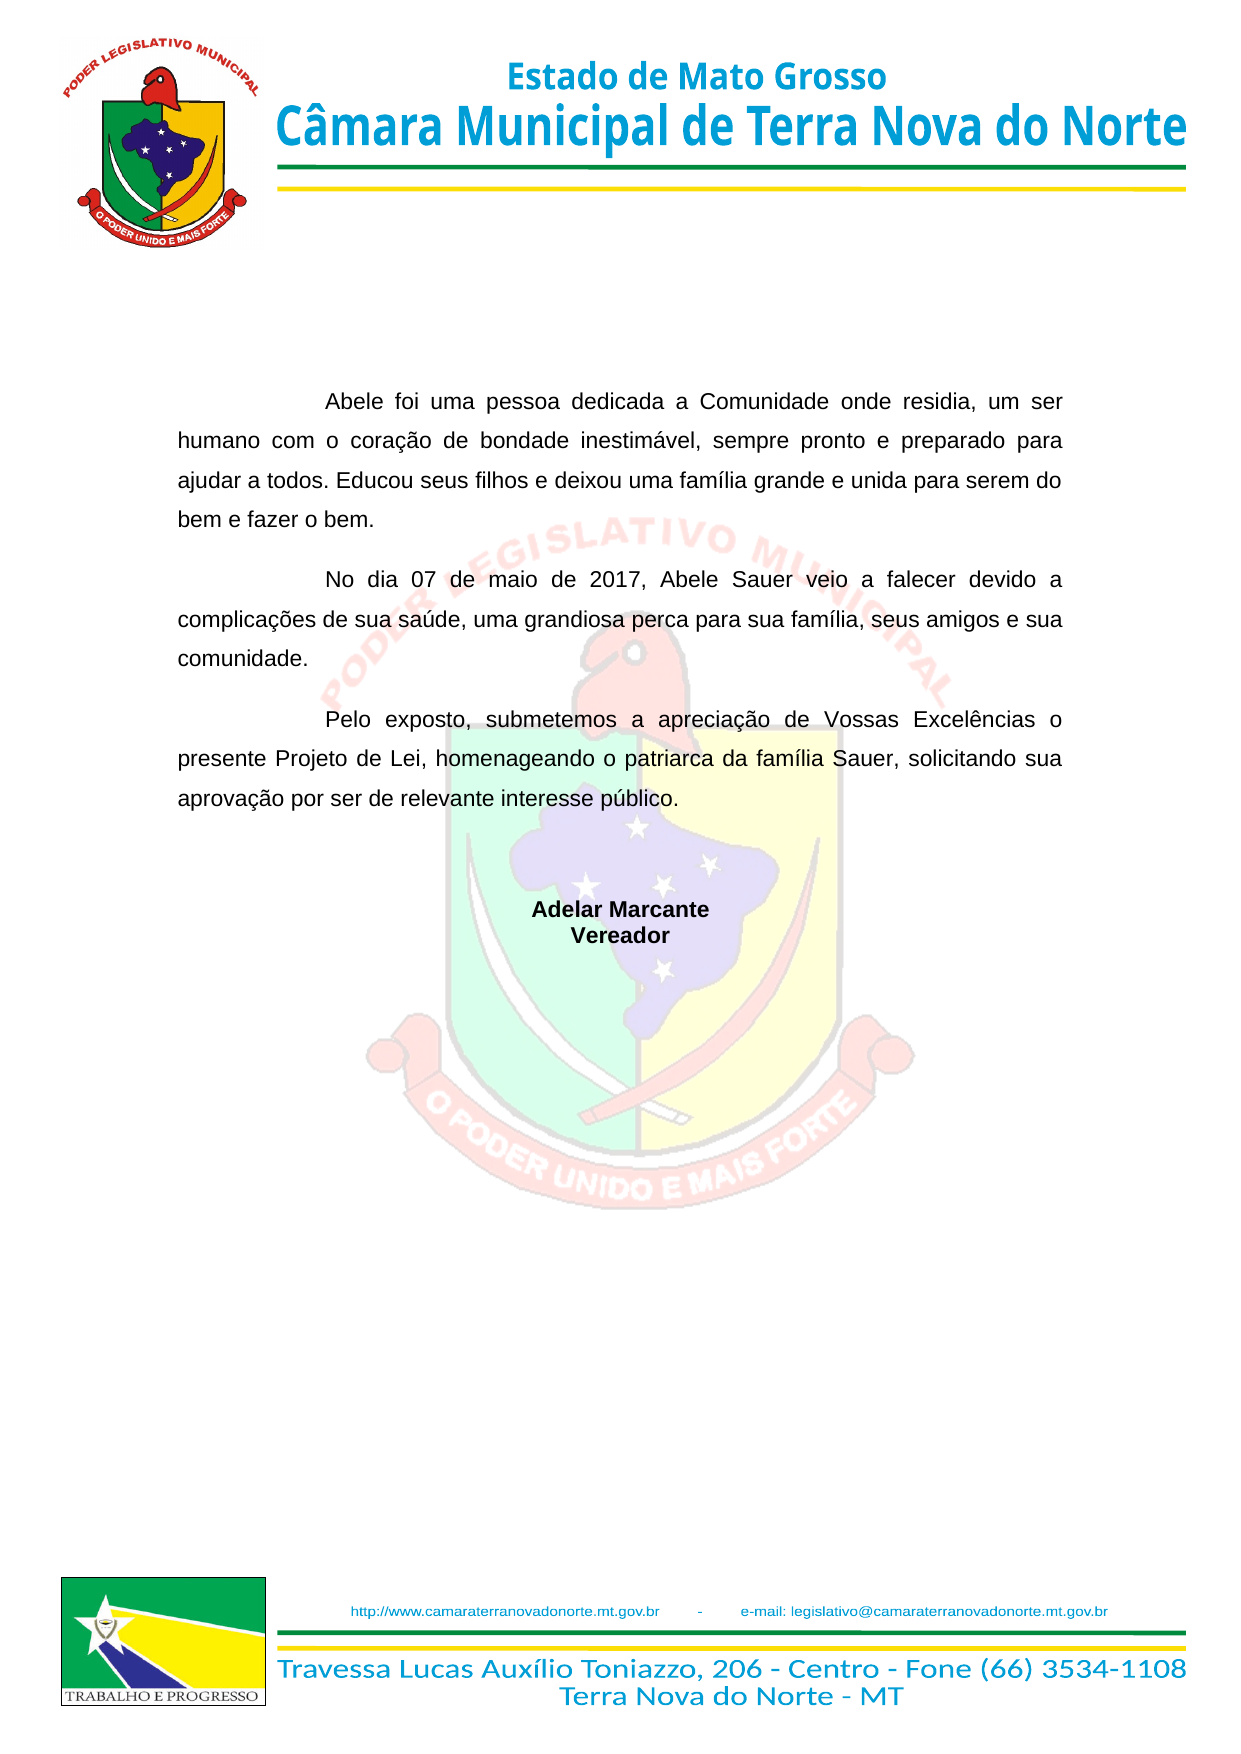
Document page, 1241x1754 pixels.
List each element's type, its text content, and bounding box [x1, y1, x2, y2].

subtitle Adelar Marcante [971, 896, 1063, 922]
text Pelo exposto, submetemos a apreciação de Vossas Excelências o presente Projeto de Lei, homenageando o patriarca da família Sauer, solicitando sua aprovação por ser de relevante interesse público. [177, 706, 307, 811]
text Abele foi uma pessoa dedicada a Comunidade onde residia, um ser humano com o coração de bondade inestimável, sempre pronto e preparado para ajudar a todos. Educou seus filhos e deixou uma família grande e unida para serem do bem e fazer o bem. [177, 388, 1063, 532]
picture [862, 1606, 872, 1611]
text No dia 07 de maio de 2017, Abele Sauer veio a falecer devido a complicações de sua saúde, uma grandiosa perca para sua família, seus amigos e sua comunidade. [177, 566, 307, 672]
picture [834, 1606, 841, 1614]
text No dia 07 de maio de 2017, Abele Sauer veio a falecer devido a complicações de sua saúde, uma grandiosa perca para sua família, seus amigos e sua comunidade. [971, 566, 1063, 672]
picture [476, 1607, 488, 1616]
picture [360, 1607, 372, 1614]
picture [62, 1578, 265, 1705]
picture [797, 1608, 802, 1616]
picture [59, 36, 264, 250]
subtitle Vereador [177, 922, 307, 949]
subtitle Vereador [971, 922, 1063, 949]
picture [863, 1613, 872, 1618]
text Pelo exposto, submetemos a apreciação de Vossas Excelências o presente Projeto de Lei, homenageando o patriarca da família Sauer, solicitando sua aprovação por ser de relevante interesse público. [971, 706, 1063, 811]
subtitle Adelar Marcante [177, 896, 307, 922]
picture [581, 1607, 592, 1616]
